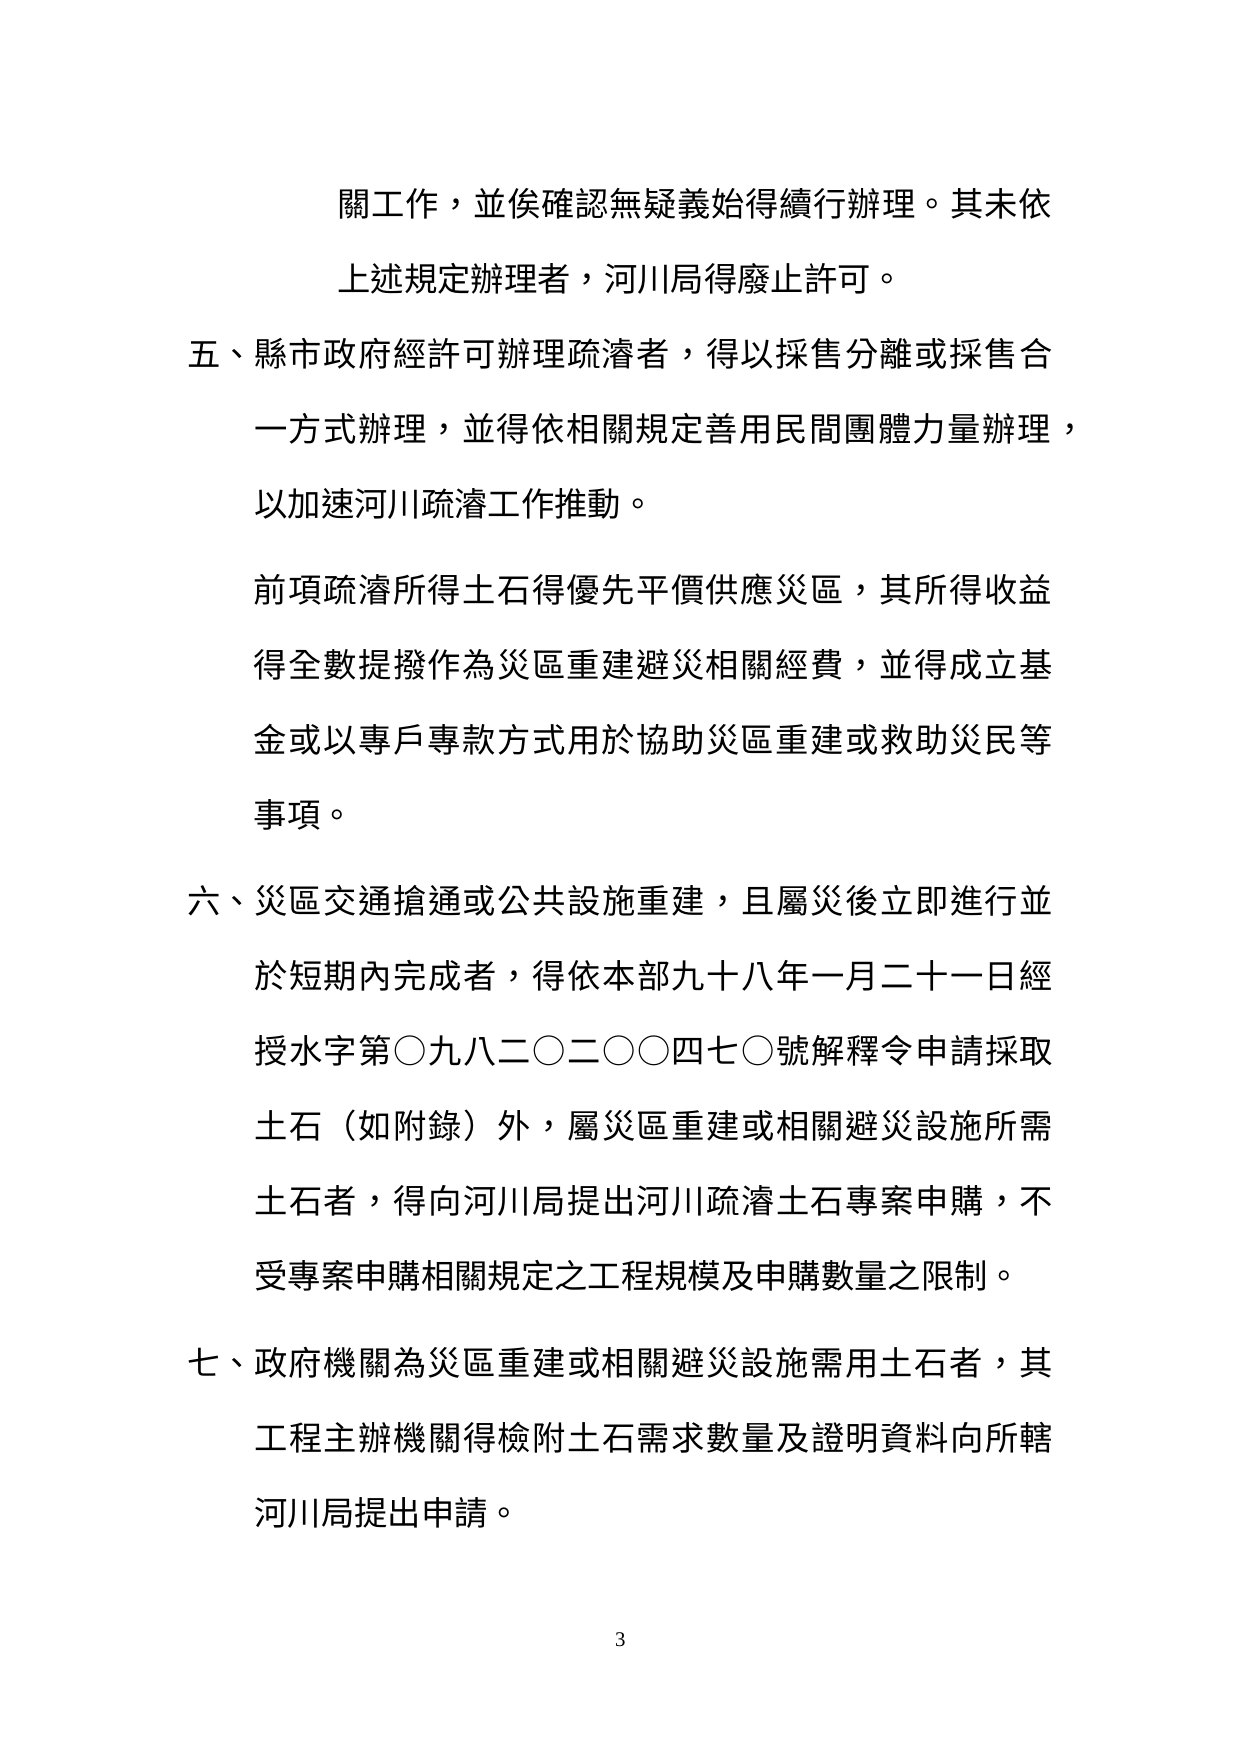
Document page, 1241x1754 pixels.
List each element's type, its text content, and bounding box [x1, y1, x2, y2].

list 政府機關為災區重建或相關避災設施需用土石者，其工程主辦機關得檢附土石需求數量及證明資料向所轄河川局提出申請。 [187, 1323, 1053, 1548]
list 縣市政府經許可辦理疏濬者，得以採售分離或採售合一方式辦理，並得依相關規定善用民間團體力量辦理，以加速河川疏濬工作推動。 [187, 314, 1053, 539]
list 縣市政府在經許可使用前及相關管制措施未完成前，不得外運土石，其有違反者，應即停止相關工作，河川局並得駁回其申請；許可使用後發現有違反計畫書或許可內容之情事者，縣市政府應停止相關工作，並俟確認無疑義始得續行辦理。其未依上述規定辦理者，河川局得廢止許可。 [262, 164, 1053, 314]
list 災區交通搶通或公共設施重建，且屬災後立即進行並於短期內完成者，得依本部九十八年一月二十一日經授水字第○九八二○二○○四七○號解釋令申請採取土石（如附錄）外，屬災區重建或相關避災設施所需土石者，得向河川局提出河川疏濬土石專案申購，不受專案申購相關規定之工程規模及申購數量之限制。 [187, 862, 1053, 1312]
text 前項疏濬所得土石得優先平價供應災區，其所得收益得全數提撥作為災區重建避災相關經費，並得成立基金或以專戶專款方式用於協助災區重建或救助災民等事項。 [254, 551, 1053, 851]
